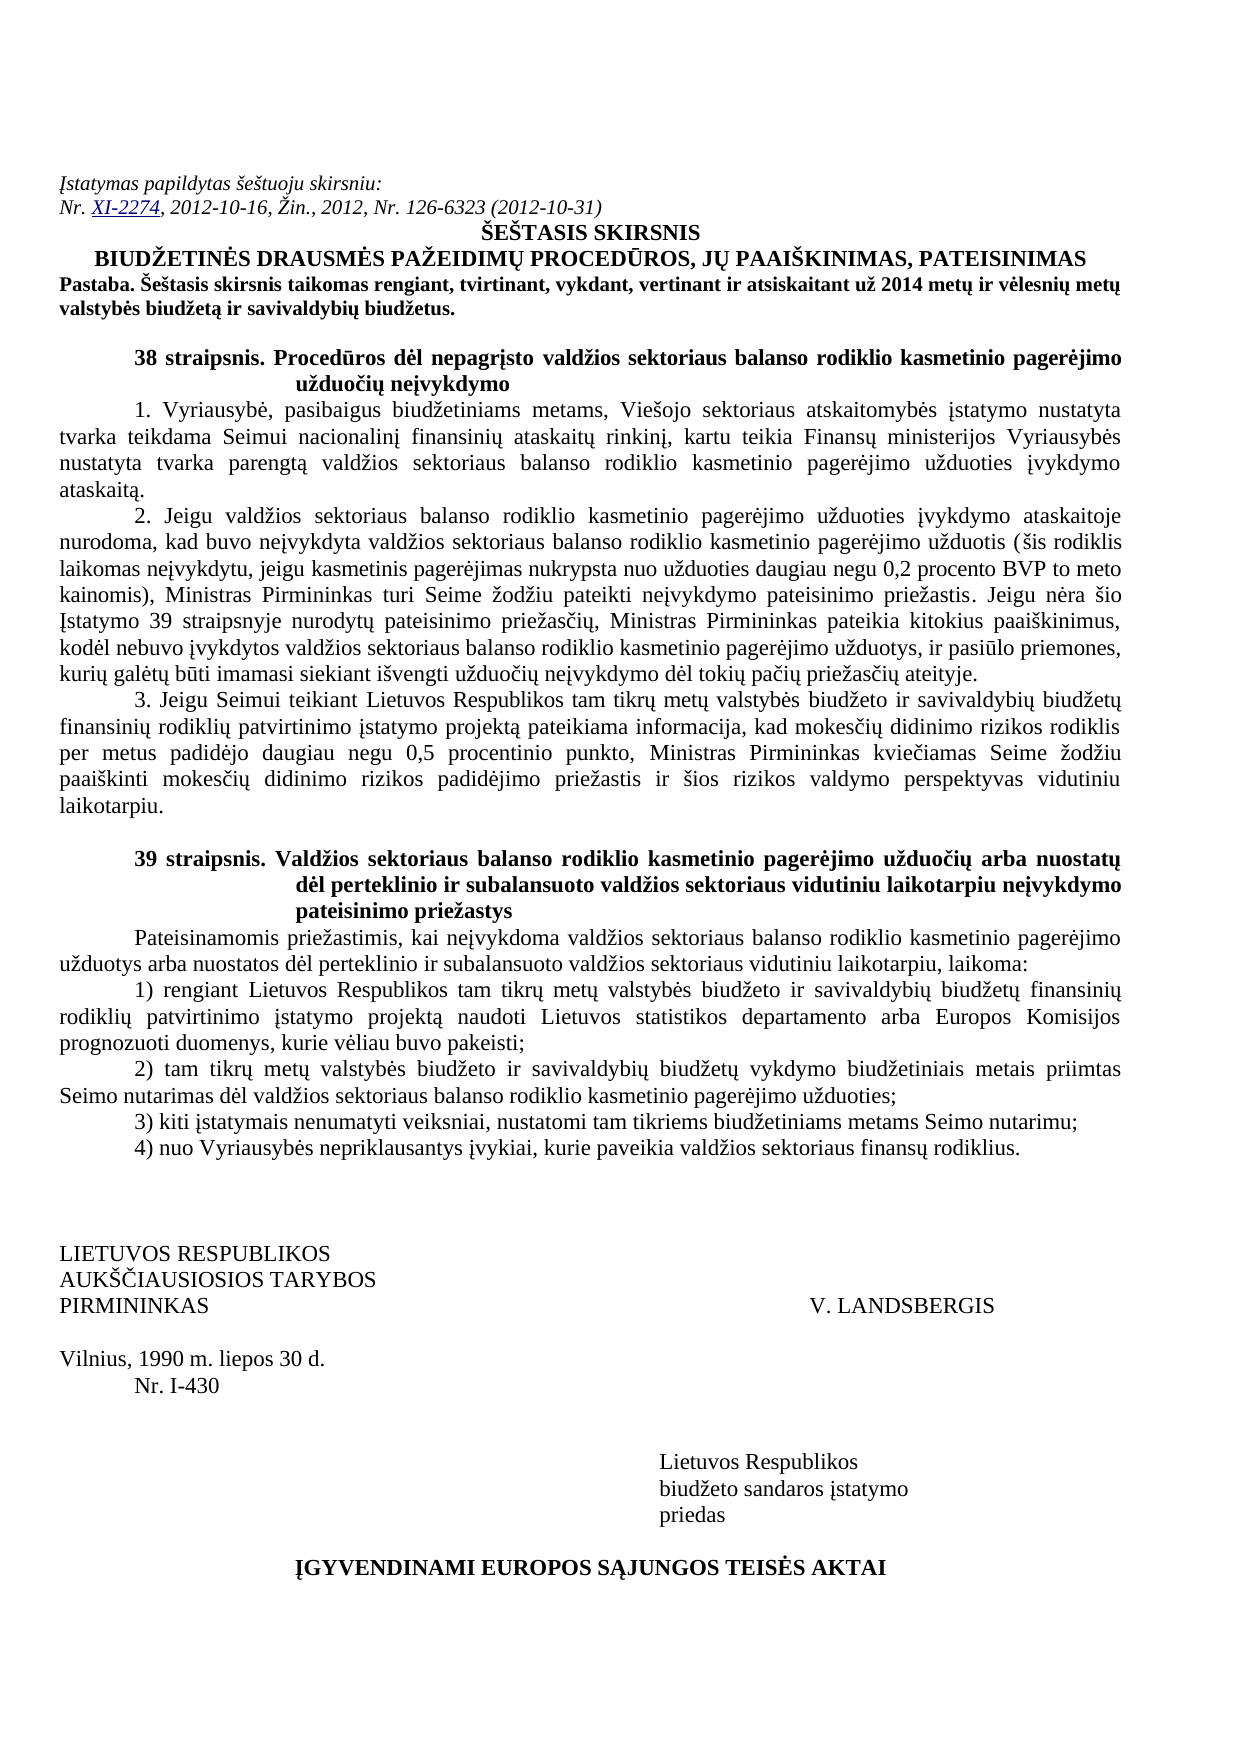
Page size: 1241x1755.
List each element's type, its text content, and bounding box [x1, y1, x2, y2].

text LIETUVOS RESPUBLIKOS [59, 1240, 1122, 1266]
text 38 straipsnis. Procedūros dėl nepagrįsto valdžios sektoriaus balanso rodiklio kasmetinio pagerėjimo užduočių neįvykdymo [134, 344, 1122, 397]
subtitle Lietuvos Respublikos [59, 1448, 1122, 1475]
text Nr. I-430 [59, 1372, 1122, 1398]
text Nr. XI-2274, 2012-10-16, Žin., 2012, Nr. 126-6323 (2012-10-31) [59, 195, 1122, 219]
text 2. Jeigu valdžios sektoriaus balanso rodiklio kasmetinio pagerėjimo užduoties įvykdymo ataskaitoje nurodoma, kad buvo neįvykdyta valdžios sektoriaus balanso rodiklio kasmetinio pagerėjimo užduotis (šis rodiklis laikomas neįvykdytu, jeigu kasmetinis pagerėjimas nukrypsta nuo užduoties daugiau negu 0,2 procento BVP to meto kainomis), Ministras Pirmininkas turi Seime žodžiu pateikti neįvykdymo pateisinimo priežastis. Jeigu nėra šio Įstatymo 39 straipsnyje nurodytų pateisinimo priežasčių, Ministras Pirmininkas pateikia kitokius paaiškinimus, kodėl nebuvo įvykdytos valdžios sektoriaus balanso rodiklio kasmetinio pagerėjimo užduotys, ir pasiūlo priemones, kurių galėtų būti imamasi siekiant išvengti užduočių neįvykdymo dėl tokių pačių priežasčių ateityje. [59, 502, 1122, 686]
subtitle BIUDŽETINĖS DRAUSMĖS PAŽEIDIMŲ PROCEDŪROS, JŲ PAAIŠKINIMAS, PATEISINIMAS [59, 245, 1122, 272]
text PIRMININKAS V. LANDSBERGIS [59, 1293, 1122, 1319]
subtitle ŠEŠTASIS SKIRSNIS [59, 219, 1122, 245]
text 3. Jeigu Seimui teikiant Lietuvos Respublikos tam tikrų metų valstybės biudžeto ir savivaldybių biudžetų finansinių rodiklių patvirtinimo įstatymo projektą pateikiama informacija, kad mokesčių didinimo rizikos rodiklis per metus padidėjo daugiau negu 0,5 procentinio punkto, Ministras Pirmininkas kviečiamas Seime žodžiu paaiškinti mokesčių didinimo rizikos padidėjimo priežastis ir šios rizikos valdymo perspektyvas vidutiniu laikotarpiu. [59, 686, 1122, 818]
text 1. Vyriausybė, pasibaigus biudžetiniams metams, Viešojo sektoriaus atskaitomybės įstatymo nustatyta tvarka teikdama Seimui nacionalinį finansinių ataskaitų rinkinį, kartu teikia Finansų ministerijos Vyriausybės nustatyta tvarka parengtą valdžios sektoriaus balanso rodiklio kasmetinio pagerėjimo užduoties įvykdymo ataskaitą. [59, 397, 1122, 502]
text priedas [59, 1501, 1122, 1527]
text Pastaba. Šeštasis skirsnis taikomas rengiant, tvirtinant, vykdant, vertinant ir atsiskaitant už 2014 metų ir vėlesnių metų valstybės biudžetą ir savivaldybių biudžetus. [59, 272, 1122, 320]
text 39 straipsnis. Valdžios sektoriaus balanso rodiklio kasmetinio pagerėjimo užduočių arba nuostatų dėl perteklinio ir subalansuoto valdžios sektoriaus vidutiniu laikotarpiu neįvykdymo pateisinimo priežastys [134, 844, 1122, 924]
text 2) tam tikrų metų valstybės biudžeto ir savivaldybių biudžetų vykdymo biudžetiniais metais priimtas Seimo nutarimas dėl valdžios sektoriaus balanso rodiklio kasmetinio pagerėjimo užduoties; [59, 1055, 1122, 1108]
text biudžeto sandaros įstatymo [59, 1475, 1122, 1501]
text 1) rengiant Lietuvos Respublikos tam tikrų metų valstybės biudžeto ir savivaldybių biudžetų finansinių rodiklių patvirtinimo įstatymo projektą naudoti Lietuvos statistikos departamento arba Europos Komisijos prognozuoti duomenys, kurie vėliau buvo pakeisti; [59, 976, 1122, 1055]
text 4) nuo Vyriausybės nepriklausantys įvykiai, kurie paveikia valdžios sektoriaus finansų rodiklius. [59, 1134, 1122, 1161]
text Įstatymas papildytas šeštuoju skirsniu: [59, 171, 1122, 195]
text AUKŠČIAUSIOSIOS TARYBOS [59, 1266, 1122, 1293]
text Vilnius, 1990 m. liepos 30 d. [59, 1345, 1122, 1372]
text Pateisinamomis priežastimis, kai neįvykdoma valdžios sektoriaus balanso rodiklio kasmetinio pagerėjimo užduotys arba nuostatos dėl perteklinio ir subalansuoto valdžios sektoriaus vidutiniu laikotarpiu, laikoma: [59, 924, 1122, 976]
text 3) kiti įstatymais nenumatyti veiksniai, nustatomi tam tikriems biudžetiniams metams Seimo nutarimu; [59, 1108, 1122, 1134]
subtitle ĮGYVENDINAMI EUROPOS SĄJUNGOS TEISĖS AKTAI [59, 1554, 1122, 1580]
